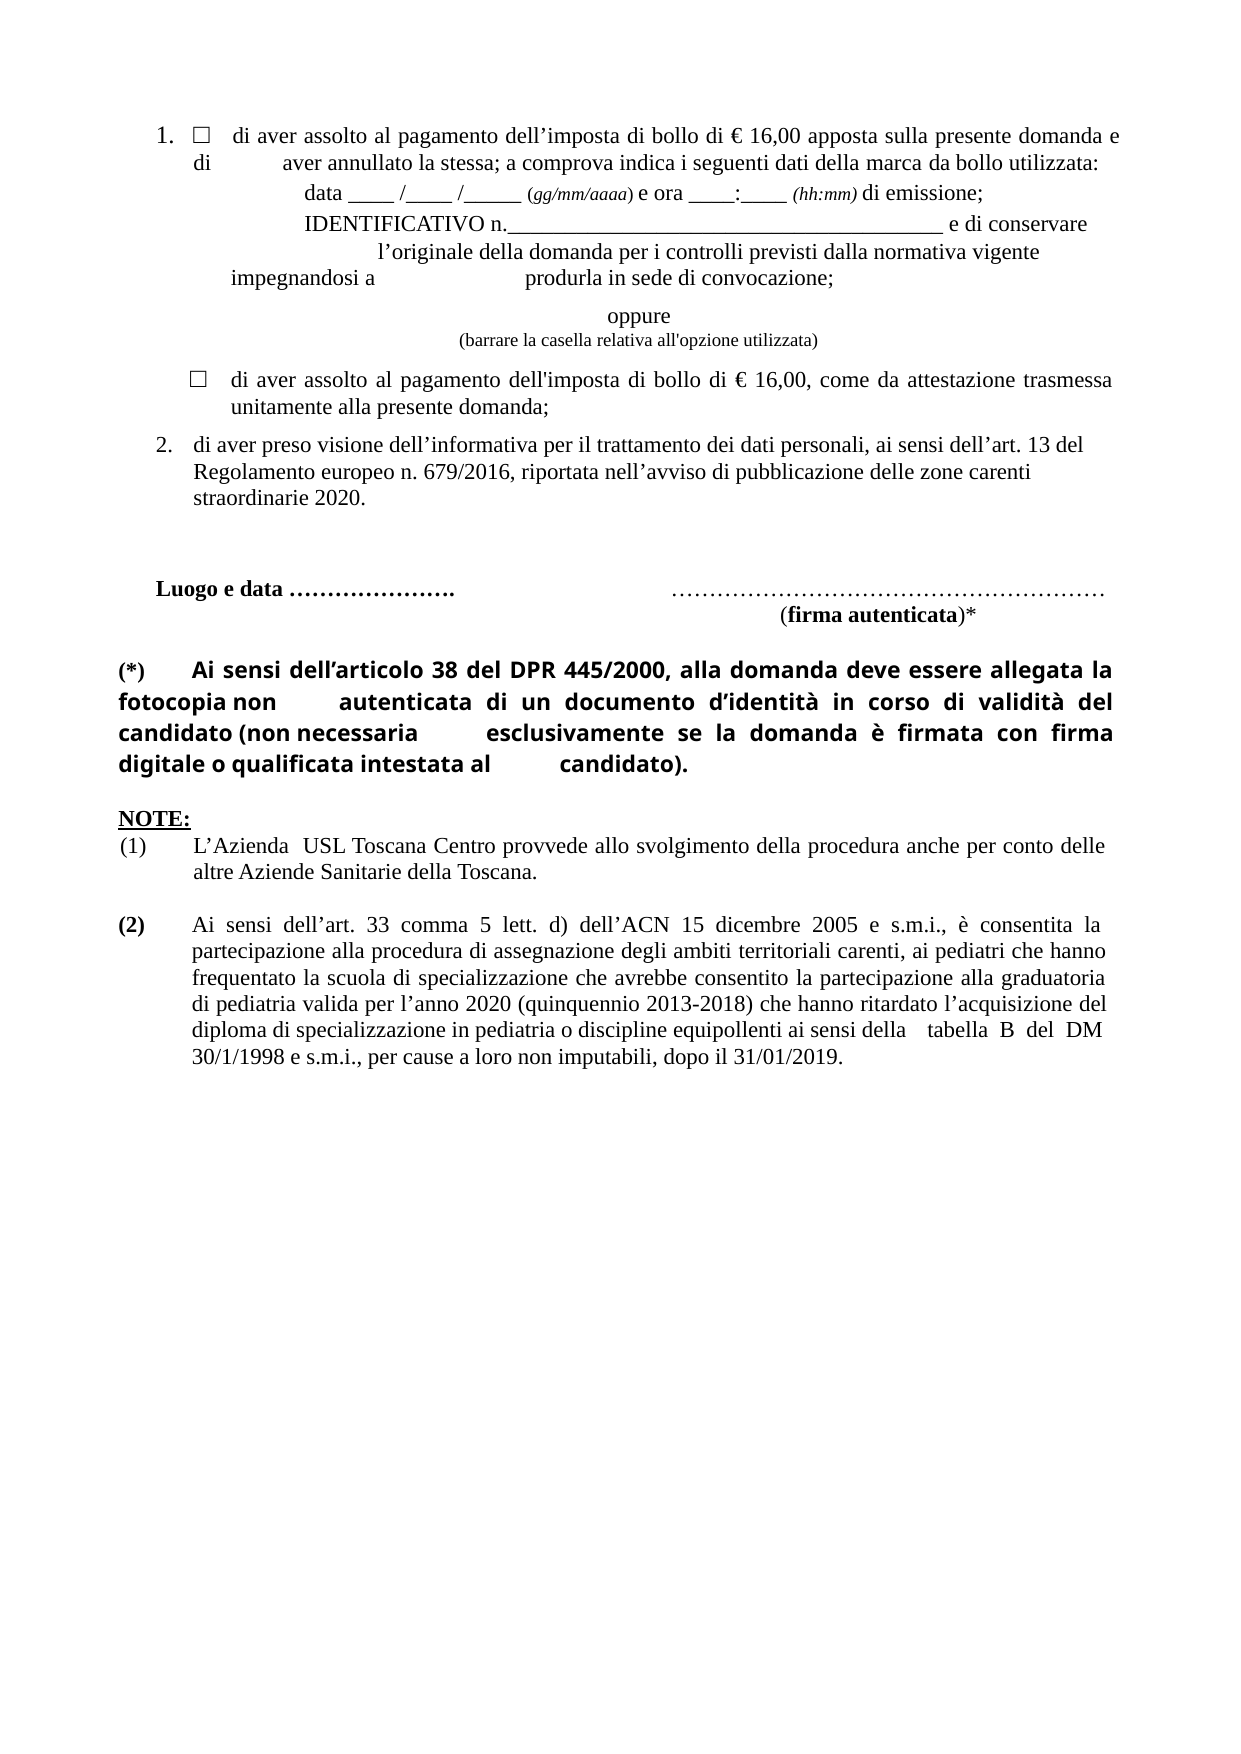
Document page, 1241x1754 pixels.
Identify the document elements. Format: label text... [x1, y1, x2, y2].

list (barrare la casella relativa all'opzione utilizzata) [118, 329, 1122, 351]
text Note: [118, 806, 1114, 832]
list data ____ /____ /_____ (gg/mm/aaaa) e ora ____:____ (hh:mm) di emissione; [193, 176, 1122, 207]
list IDENTIFICATIVO n.______________________________________ e di conservare l’originale della domanda per i controlli previsti dalla normativa vigente impegnandosi a produrla in sede di convocazione; [193, 207, 1122, 291]
list □ di aver assolto al pagamento dell'imposta di bollo di € 16,00, come da attestazione trasmessa unitamente alla presente domanda; [190, 362, 1122, 420]
list □ di aver assolto al pagamento dell’imposta di bollo di € 16,00 apposta sulla presente domanda e di aver annullato la stessa; a comprova indica i seguenti dati della marca da bollo utilizzata: [156, 118, 1122, 176]
list di aver preso visione dell’informativa per il trattamento dei dati personali, ai sensi dell’art. 13 del Regolamento europeo n. 679/2016, riportata nell’avviso di pubblicazione delle zone carenti straordinarie 2020. [156, 432, 1122, 511]
list Luogo e data …………………. ………………………………………………… [118, 575, 1122, 601]
text (firma autenticata)* [118, 601, 1114, 628]
list L’Azienda USL Toscana Centro provvede allo svolgimento della procedura anche per conto delle altre Aziende Sanitarie della Toscana. [115, 832, 1114, 884]
text (*) Ai sensi dell’articolo 38 del DPR 445/2000, alla domanda deve essere allegata la fotocopia non autenticata di un documento d’identità in corso di validità del candidato (non necessaria esclusivamente se la domanda è firmata con firma digitale o qualificata intestata al candidato). [118, 654, 1114, 779]
text (2) Ai sensi dell’art. 33 comma 5 lett. d) dell’ACN 15 dicembre 2005 e s.m.i., è consentita la partecipazione alla procedura di assegnazione degli ambiti territoriali carenti, ai pediatri che hanno frequentato la scuola di specializzazione che avrebbe consentito la partecipazione alla graduatoria di pediatria valida per l’anno 2020 (quinquennio 2013-2018) che hanno ritardato l’acquisizione del diploma di specializzazione in pediatria o discipline equipollenti ai sensi della tabella B del DM 30/1/1998 e s.m.i., per cause a loro non imputabili, dopo il 31/01/2019. [118, 911, 1114, 1069]
list oppure [118, 303, 1122, 329]
